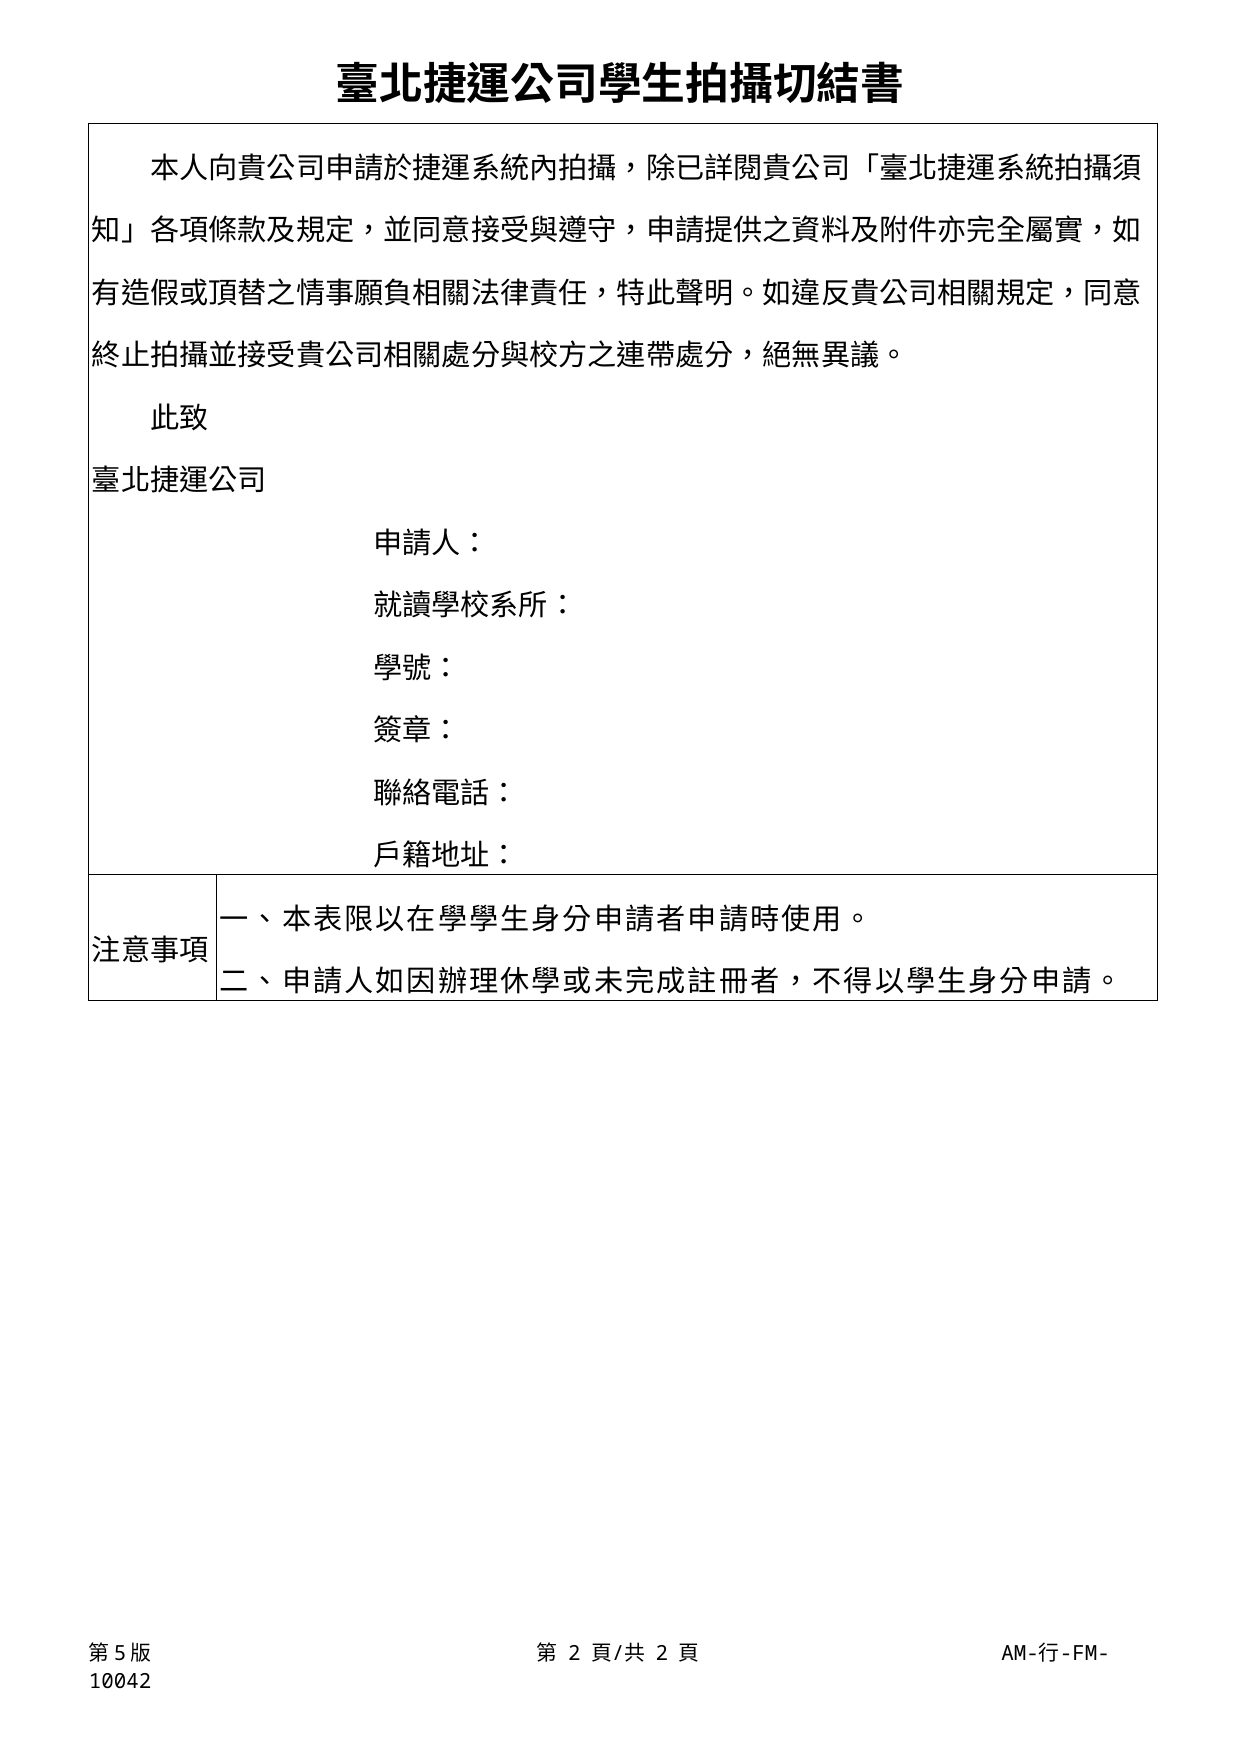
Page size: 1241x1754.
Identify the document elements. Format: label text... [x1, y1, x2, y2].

table_cell 注意事項 [89, 875, 216, 1000]
table_cell 一、本表限以在學學生身分申請者申請時使用。 二、申請人如因辦理休學或未完成註冊者，不得以學生身分申請。 [217, 875, 1157, 1000]
table_cell 本人向貴公司申請於捷運系統內拍攝，除已詳閱貴公司「臺北捷運系統拍攝須知」各項條款及規定，並同意接受與遵守，申請提供之資料及附件亦完全屬實，如有造假或頂替之情事願負相關法律責任，特此聲明。如違反貴公司相關規定，同意終止拍攝並接受貴公司相關處分與校方之連帶處分，絕無異議。 此致 臺北捷運公司 申請人： 就讀學校系所： 學號： 簽章： 聯絡電話： 戶籍地址： [89, 124, 1157, 874]
